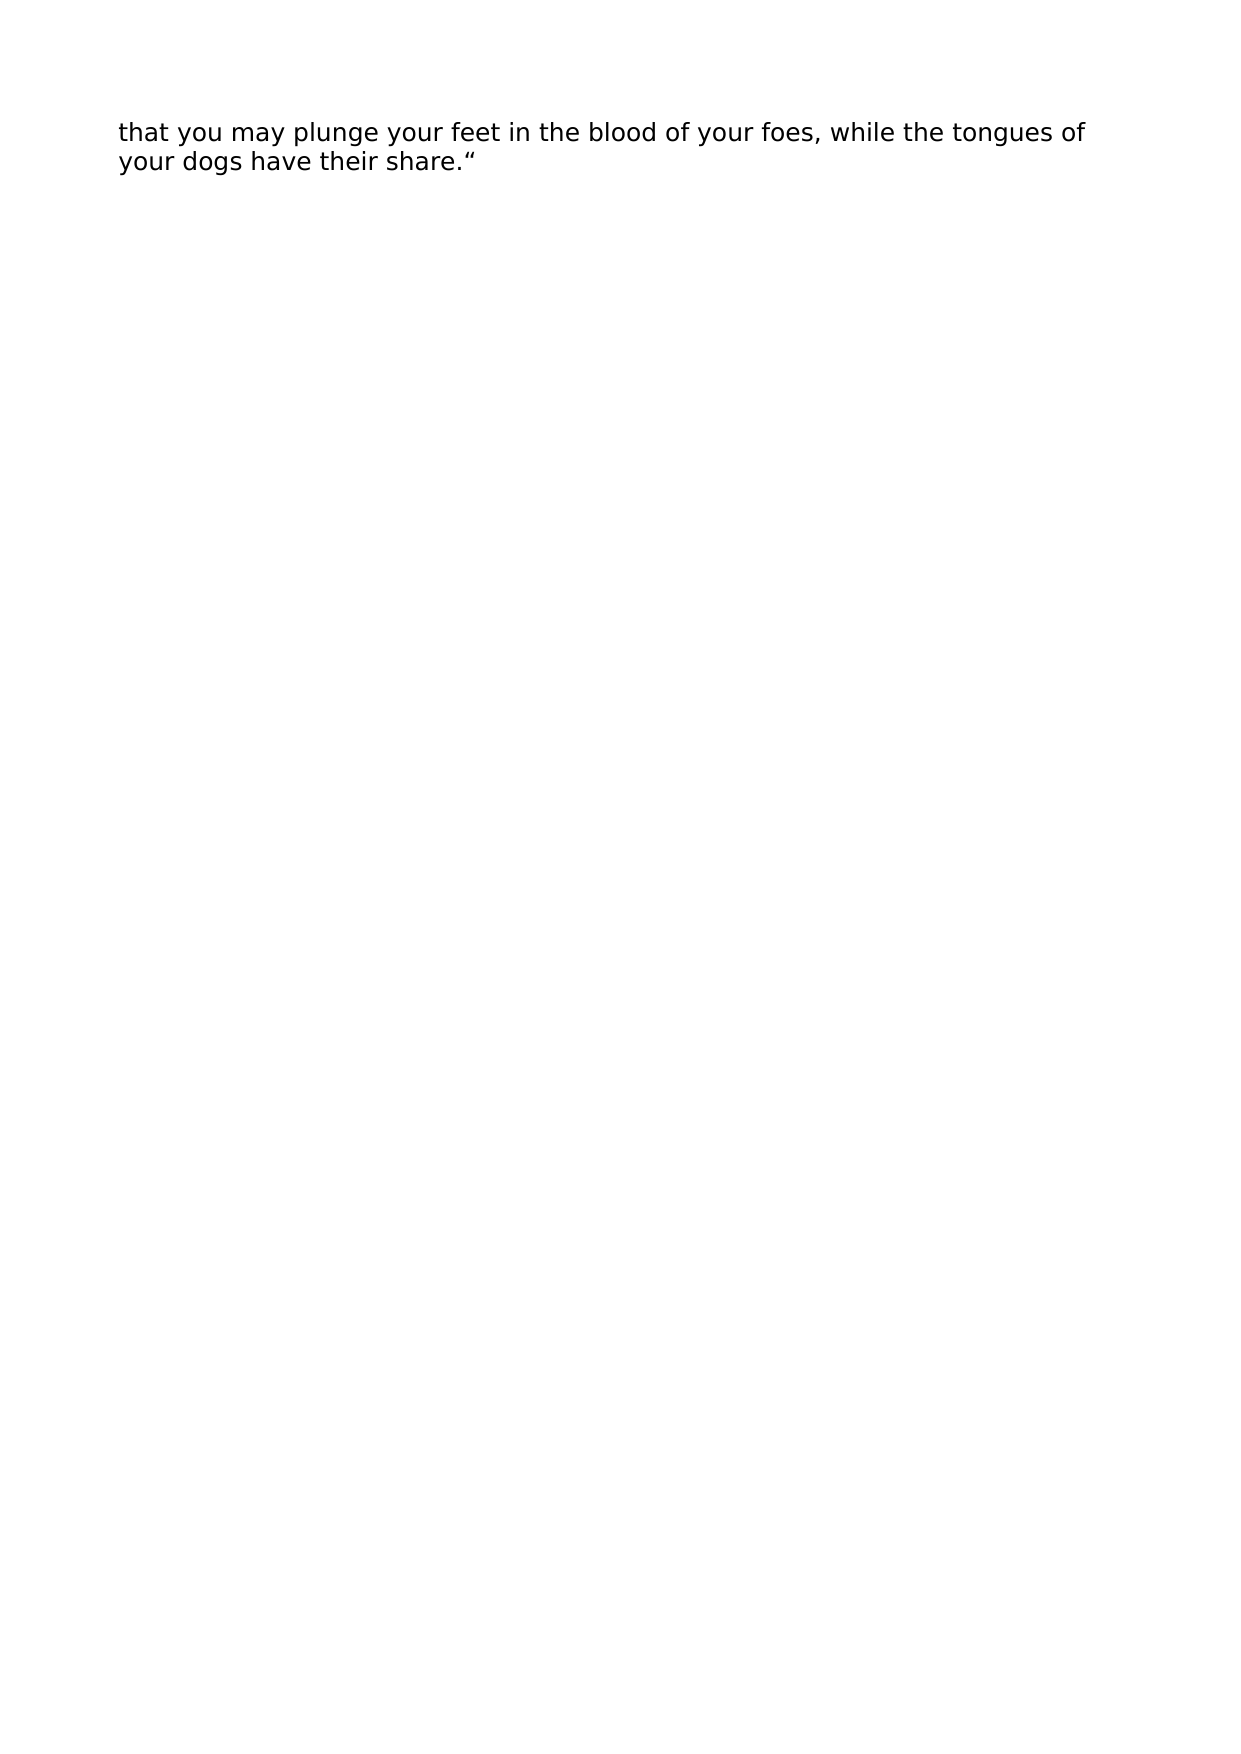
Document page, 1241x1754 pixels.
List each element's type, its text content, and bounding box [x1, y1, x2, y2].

text that you may plunge your feet in the blood of your foes, while the tongues of your dogs have their share.“ [118, 118, 1122, 176]
